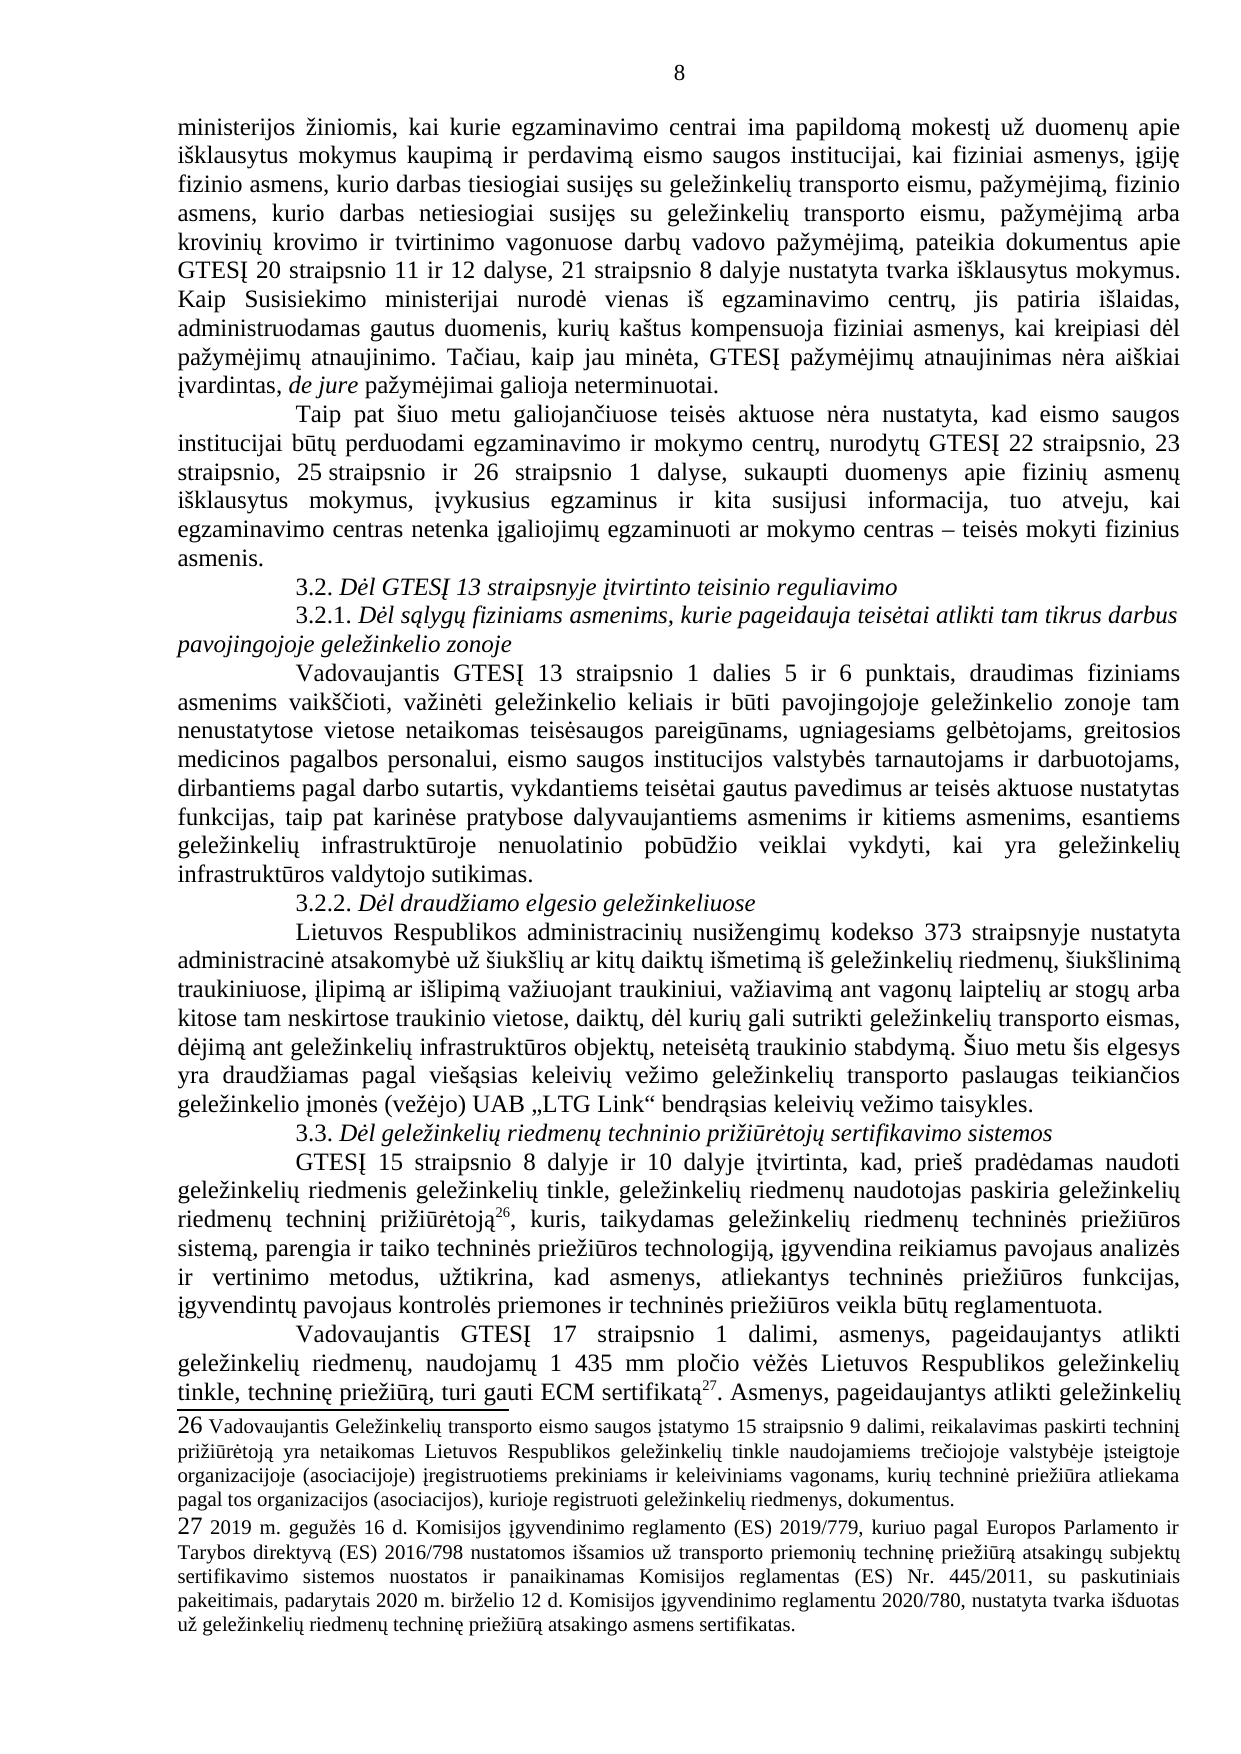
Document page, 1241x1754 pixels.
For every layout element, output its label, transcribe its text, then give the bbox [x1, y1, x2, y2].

text Vadovaujantis GTESĮ 13 straipsnio 1 dalies 5 ir 6 punktais, draudimas fiziniams asmenims vaikščioti, važinėti geležinkelio keliais ir būti pavojingojoje geležinkelio zonoje tam nenustatytose vietose netaikomas teisėsaugos pareigūnams, ugniagesiams gelbėtojams, greitosios medicinos pagalbos personalui, eismo saugos institucijos valstybės tarnautojams ir darbuotojams, dirbantiems pagal darbo sutartis, vykdantiems teisėtai gautus pavedimus ar teisės aktuose nustatytas funkcijas, taip pat karinėse pratybose dalyvaujantiems asmenims ir kitiems asmenims, esantiems geležinkelių infrastruktūroje nenuolatinio pobūdžio veiklai vykdyti, kai yra geležinkelių infrastruktūros valdytojo sutikimas. [177, 658, 1181, 888]
text 3.2. Dėl GTESĮ 13 straipsnyje įtvirtinto teisinio reguliavimo [177, 572, 1181, 601]
text GTESĮ 15 straipsnio 8 dalyje ir 10 dalyje įtvirtinta, kad, prieš pradėdamas naudoti geležinkelių riedmenis geležinkelių tinkle, geležinkelių riedmenų naudotojas paskiria geležinkelių riedmenų techninį prižiūrėtoją, kuris, taikydamas geležinkelių riedmenų techninės priežiūros sistemą, parengia ir taiko techninės priežiūros technologiją, įgyvendina reikiamus pavojaus analizės ir vertinimo metodus, užtikrina, kad asmenys, atliekantys techninės priežiūros funkcijas, įgyvendintų pavojaus kontrolės priemones ir techninės priežiūros veikla būtų reglamentuota. [177, 1147, 1181, 1319]
text Taip pat šiuo metu galiojančiuose teisės aktuose nėra nustatyta, kad eismo saugos institucijai būtų perduodami egzaminavimo ir mokymo centrų, nurodytų GTESĮ 22 straipsnio, 23 straipsnio, 25 straipsnio ir 26 straipsnio 1 dalyse, sukaupti duomenys apie fizinių asmenų išklausytus mokymus, įvykusius egzaminus ir kita susijusi informacija, tuo atveju, kai egzaminavimo centras netenka įgaliojimų egzaminuoti ar mokymo centras – teisės mokyti fizinius asmenis. [177, 399, 1181, 572]
text 3.3. Dėl geležinkelių riedmenų techninio prižiūrėtojų sertifikavimo sistemos [177, 1118, 1181, 1147]
text 3.2.2. Dėl draudžiamo elgesio geležinkeliuose [177, 888, 1181, 917]
text ministerijos žiniomis, kai kurie egzaminavimo centrai ima papildomą mokestį už duomenų apie išklausytus mokymus kaupimą ir perdavimą eismo saugos institucijai, kai fiziniai asmenys, įgiję fizinio asmens, kurio darbas tiesiogiai susijęs su geležinkelių transporto eismu, pažymėjimą, fizinio asmens, kurio darbas netiesiogiai susijęs su geležinkelių transporto eismu, pažymėjimą arba krovinių krovimo ir tvirtinimo vagonuose darbų vadovo pažymėjimą, pateikia dokumentus apie GTESĮ 20 straipsnio 11 ir 12 dalyse, 21 straipsnio 8 dalyje nustatyta tvarka išklausytus mokymus. Kaip Susisiekimo ministerijai nurodė vienas iš egzaminavimo centrų, jis patiria išlaidas, administruodamas gautus duomenis, kurių kaštus kompensuoja fiziniai asmenys, kai kreipiasi dėl pažymėjimų atnaujinimo. Tačiau, kaip jau minėta, GTESĮ pažymėjimų atnaujinimas nėra aiškiai įvardintas, de jure pažymėjimai galioja neterminuotai. [177, 112, 1181, 399]
text Vadovaujantis GTESĮ 17 straipsnio 1 dalimi, asmenys, pageidaujantys atlikti geležinkelių riedmenų, naudojamų 1 435 mm pločio vėžės Lietuvos Respublikos geležinkelių tinkle, techninę priežiūrą, turi gauti ECM sertifikatą. Asmenys, pageidaujantys atlikti geležinkelių [177, 1319, 1181, 1406]
text 2019 m. gegužės 16 d. Komisijos įgyvendinimo reglamento (ES) 2019/779, kuriuo pagal Europos Parlamento ir Tarybos direktyvą (ES) 2016/798 nustatomos išsamios už transporto priemonių techninę priežiūrą atsakingų subjektų sertifikavimo sistemos nuostatos ir panaikinamas Komisijos reglamentas (ES) Nr. 445/2011, su paskutiniais pakeitimais, padarytais 2020 m. birželio 12 d. Komisijos įgyvendinimo reglamentu 2020/780, nustatyta tvarka išduotas už geležinkelių riedmenų techninę priežiūrą atsakingo asmens sertifikatas. [177, 1511, 1181, 1636]
text Lietuvos Respublikos administracinių nusižengimų kodekso 373 straipsnyje nustatyta administracinė atsakomybė už šiukšlių ar kitų daiktų išmetimą iš geležinkelių riedmenų, šiukšlinimą traukiniuose, įlipimą ar išlipimą važiuojant traukiniui, važiavimą ant vagonų laiptelių ar stogų arba kitose tam neskirtose traukinio vietose, daiktų, dėl kurių gali sutrikti geležinkelių transporto eismas, dėjimą ant geležinkelių infrastruktūros objektų, neteisėtą traukinio stabdymą. Šiuo metu šis elgesys yra draudžiamas pagal viešąsias keleivių vežimo geležinkelių transporto paslaugas teikiančios geležinkelio įmonės (vežėjo) UAB „LTG Link“ bendrąsias keleivių vežimo taisykles. [177, 917, 1181, 1118]
text Vadovaujantis Geležinkelių transporto eismo saugos įstatymo 15 straipsnio 9 dalimi, reikalavimas paskirti techninį prižiūrėtoją yra netaikomas Lietuvos Respublikos geležinkelių tinkle naudojamiems trečiojoje valstybėje įsteigtoje organizacijoje (asociacijoje) įregistruotiems prekiniams ir keleiviniams vagonams, kurių techninė priežiūra atliekama pagal tos organizacijos (asociacijos), kurioje registruoti geležinkelių riedmenys, dokumentus. [177, 1410, 1181, 1511]
text 3.2.1. Dėl sąlygų fiziniams asmenims, kurie pageidauja teisėtai atlikti tam tikrus darbus pavojingojoje geležinkelio zonoje [177, 601, 1181, 658]
